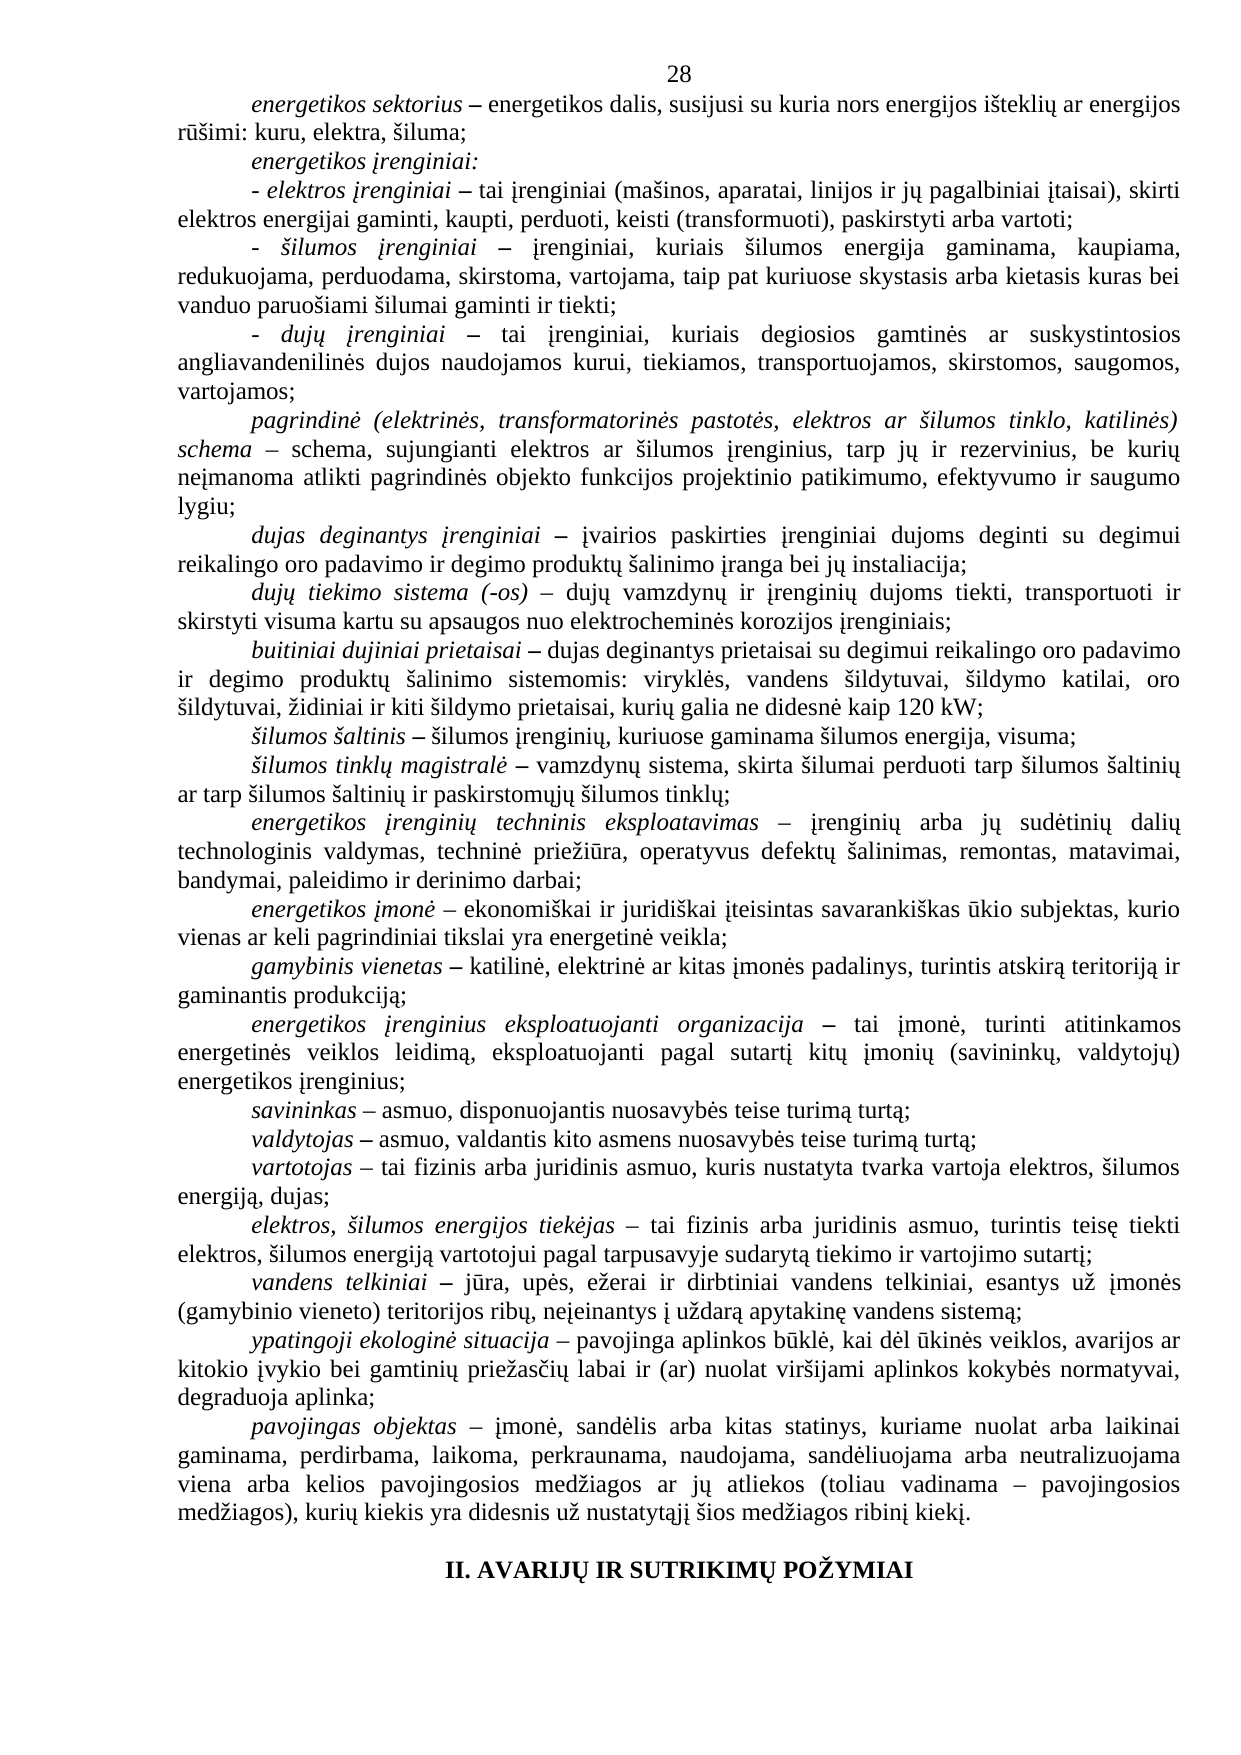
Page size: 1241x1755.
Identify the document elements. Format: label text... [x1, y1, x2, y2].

text savininkas – asmuo, disponuojantis nuosavybės teise turimą turtą; [177, 1095, 1181, 1124]
text - elektros įrenginiai – tai įrenginiai (mašinos, aparatai, linijos ir jų pagalbiniai įtaisai), skirti elektros energijai gaminti, kaupti, perduoti, keisti (transformuoti), paskirstyti arba vartoti; [177, 175, 1181, 232]
text buitiniai dujiniai prietaisai – dujas deginantys prietaisai su degimui reikalingo oro padavimo ir degimo produktų šalinimo sistemomis: viryklės, vandens šildytuvai, šildymo katilai, oro šildytuvai, židiniai ir kiti šildymo prietaisai, kurių galia ne didesnė kaip 120 kW; [177, 635, 1181, 721]
text energetikos įrenginiai: [177, 146, 1181, 175]
text vandens telkiniai – jūra, upės, ežerai ir dirbtiniai vandens telkiniai, esantys už įmonės (gamybinio vieneto) teritorijos ribų, neįeinantys į uždarą apytakinę vandens sistemą; [177, 1267, 1181, 1325]
text šilumos tinklų magistralė – vamzdynų sistema, skirta šilumai perduoti tarp šilumos šaltinių ar tarp šilumos šaltinių ir paskirstomųjų šilumos tinklų; [177, 750, 1181, 807]
text energetikos įrenginių techninis eksploatavimas – įrenginių arba jų sudėtinių dalių technologinis valdymas, techninė priežiūra, operatyvus defektų šalinimas, remontas, matavimai, bandymai, paleidimo ir derinimo darbai; [177, 807, 1181, 894]
text energetikos sektorius – energetikos dalis, susijusi su kuria nors energijos išteklių ar energijos rūšimi: kuru, elektra, šiluma; [177, 89, 1181, 146]
text valdytojas – asmuo, valdantis kito asmens nuosavybės teise turimą turtą; [177, 1124, 1181, 1152]
text dujų tiekimo sistema (-os) – dujų vamzdynų ir įrenginių dujoms tiekti, transportuoti ir skirstyti visuma kartu su apsaugos nuo elektrocheminės korozijos įrenginiais; [177, 577, 1181, 635]
text šilumos šaltinis – šilumos įrenginių, kuriuose gaminama šilumos energija, visuma; [177, 721, 1181, 750]
text - šilumos įrenginiai – įrenginiai, kuriais šilumos energija gaminama, kaupiama, redukuojama, perduodama, skirstoma, vartojama, taip pat kuriuose skystasis arba kietasis kuras bei vanduo paruošiami šilumai gaminti ir tiekti; [177, 232, 1181, 319]
text ypatingoji ekologinė situacija – pavojinga aplinkos būklė, kai dėl ūkinės veiklos, avarijos ar kitokio įvykio bei gamtinių priežasčių labai ir (ar) nuolat viršijami aplinkos kokybės normatyvai, degraduoja aplinka; [177, 1325, 1181, 1411]
text energetikos įmonė – ekonomiškai ir juridiškai įteisintas savarankiškas ūkio subjektas, kurio vienas ar keli pagrindiniai tikslai yra energetinė veikla; [177, 894, 1181, 951]
text pavojingas objektas – įmonė, sandėlis arba kitas statinys, kuriame nuolat arba laikinai gaminama, perdirbama, laikoma, perkraunama, naudojama, sandėliuojama arba neutralizuojama viena arba kelios pavojingosios medžiagos ar jų atliekos (toliau vadinama – pavojingosios medžiagos), kurių kiekis yra didesnis už nustatytąjį šios medžiagos ribinį kiekį. [177, 1411, 1181, 1526]
text dujas deginantys įrenginiai – įvairios paskirties įrenginiai dujoms deginti su degimui reikalingo oro padavimo ir degimo produktų šalinimo įranga bei jų instaliacija; [177, 520, 1181, 577]
text elektros, šilumos energijos tiekėjas – tai fizinis arba juridinis asmuo, turintis teisę tiekti elektros, šilumos energiją vartotojui pagal tarpusavyje sudarytą tiekimo ir vartojimo sutartį; [177, 1210, 1181, 1267]
text pagrindinė (elektrinės, transformatorinės pastotės, elektros ar šilumos tinklo, katilinės) schema – schema, sujungianti elektros ar šilumos įrenginius, tarp jų ir rezervinius, be kurių neįmanoma atlikti pagrindinės objekto funkcijos projektinio patikimumo, efektyvumo ir saugumo lygiu; [177, 405, 1181, 520]
text vartotojas – tai fizinis arba juridinis asmuo, kuris nustatyta tvarka vartoja elektros, šilumos energiją, dujas; [177, 1152, 1181, 1210]
text - dujų įrenginiai – tai įrenginiai, kuriais degiosios gamtinės ar suskystintosios angliavandenilinės dujos naudojamos kurui, tiekiamos, transportuojamos, skirstomos, saugomos, vartojamos; [177, 319, 1181, 405]
text energetikos įrenginius eksploatuojanti organizacija – tai įmonė, turinti atitinkamos energetinės veiklos leidimą, eksploatuojanti pagal sutartį kitų įmonių (savininkų, valdytojų) energetikos įrenginius; [177, 1009, 1181, 1095]
text gamybinis vienetas – katilinė, elektrinė ar kitas įmonės padalinys, turintis atskirą teritoriją ir gaminantis produkciją; [177, 951, 1181, 1009]
text II. AVARIJŲ IR SUTRIKIMŲ POŽYMIAI [177, 1555, 1181, 1584]
